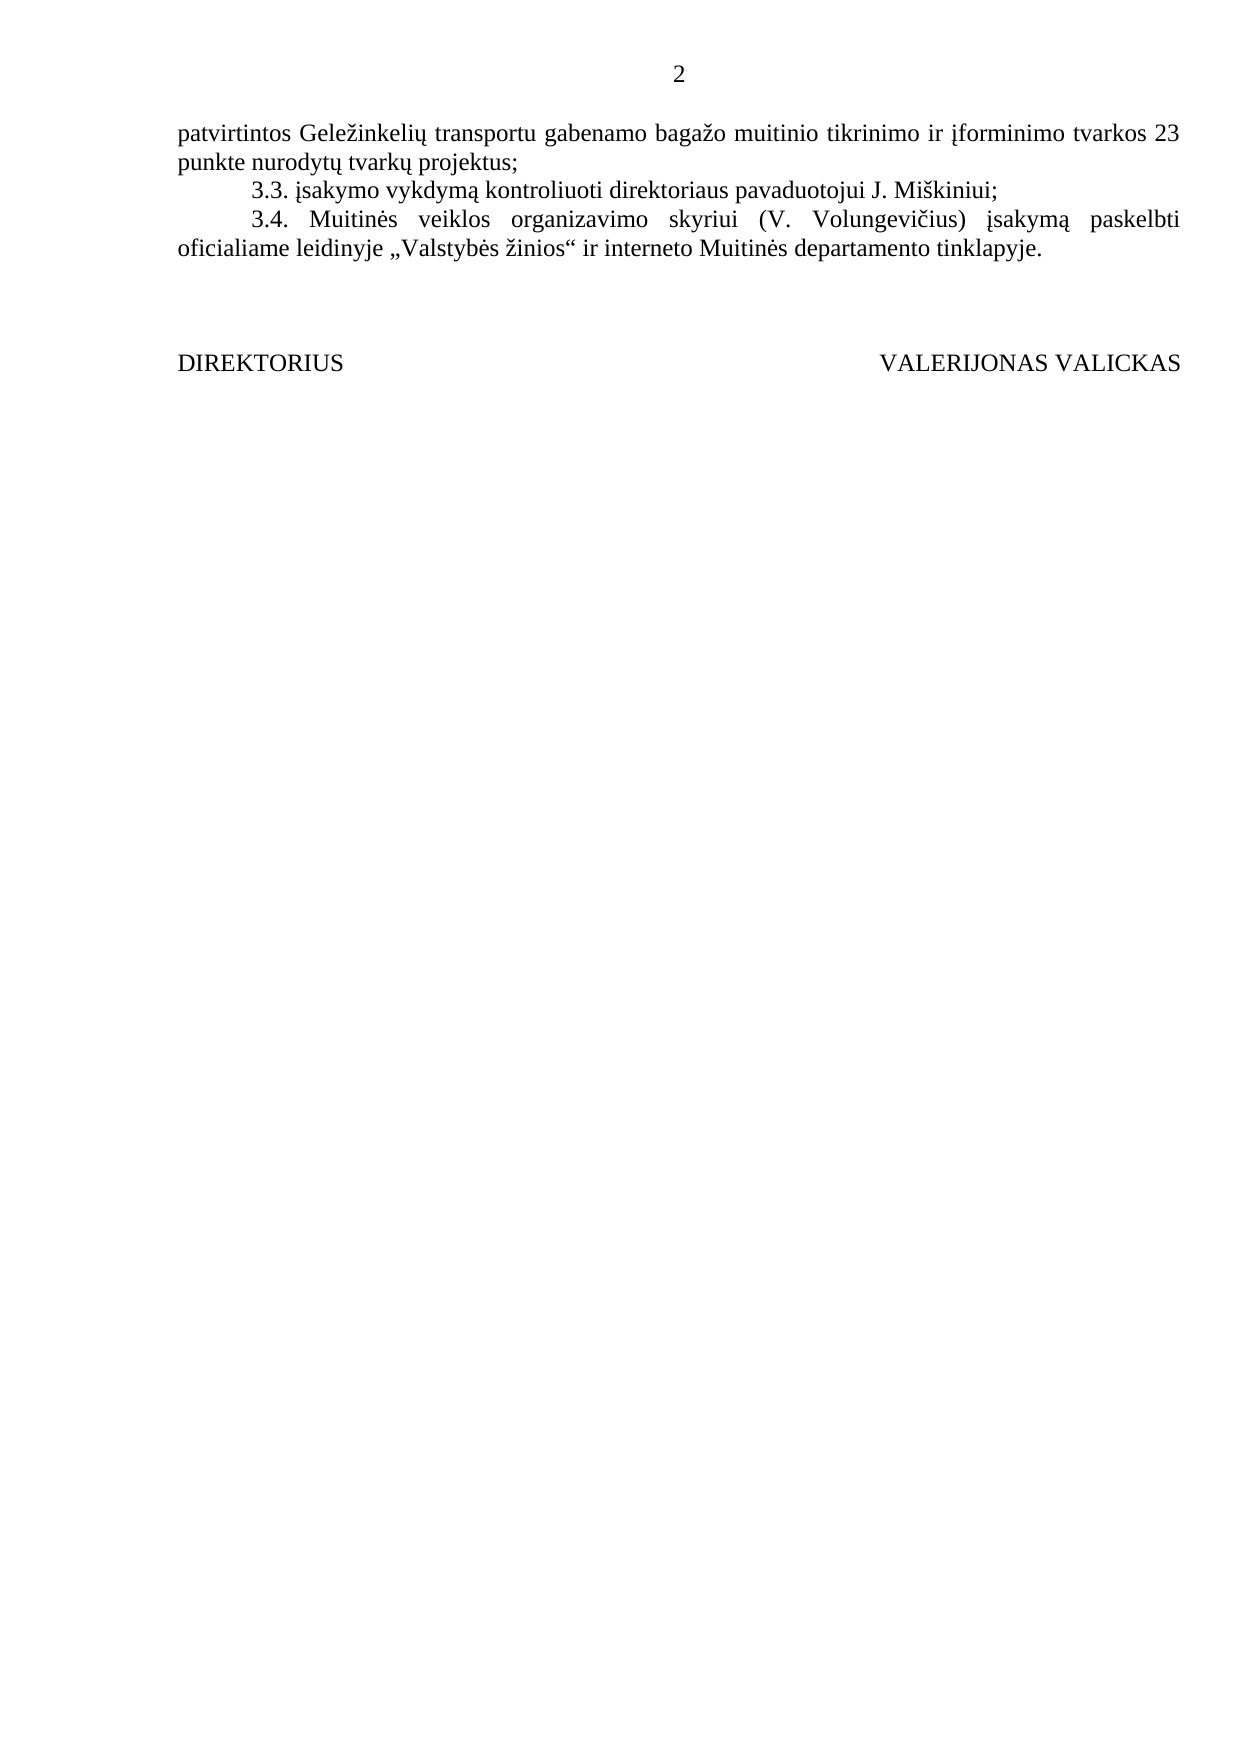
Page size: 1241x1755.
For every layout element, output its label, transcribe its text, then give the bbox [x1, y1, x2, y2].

text DIREKTORIUS VALERIJONAS VALICKAS [177, 348, 1181, 377]
text 3.4. Muitinės veiklos organizavimo skyriui (V. Volungevičius) įsakymą paskelbti oficialiame leidinyje „Valstybės žinios“ ir interneto Muitinės departamento tinklapyje. [177, 204, 1181, 262]
text patvirtintos Geležinkelių transportu gabenamo bagažo muitinio tikrinimo ir įforminimo tvarkos 23 punkte nurodytų tvarkų projektus; [177, 118, 1181, 176]
text 3.3. įsakymo vykdymą kontroliuoti direktoriaus pavaduotojui J. Miškiniui; [177, 176, 1181, 204]
